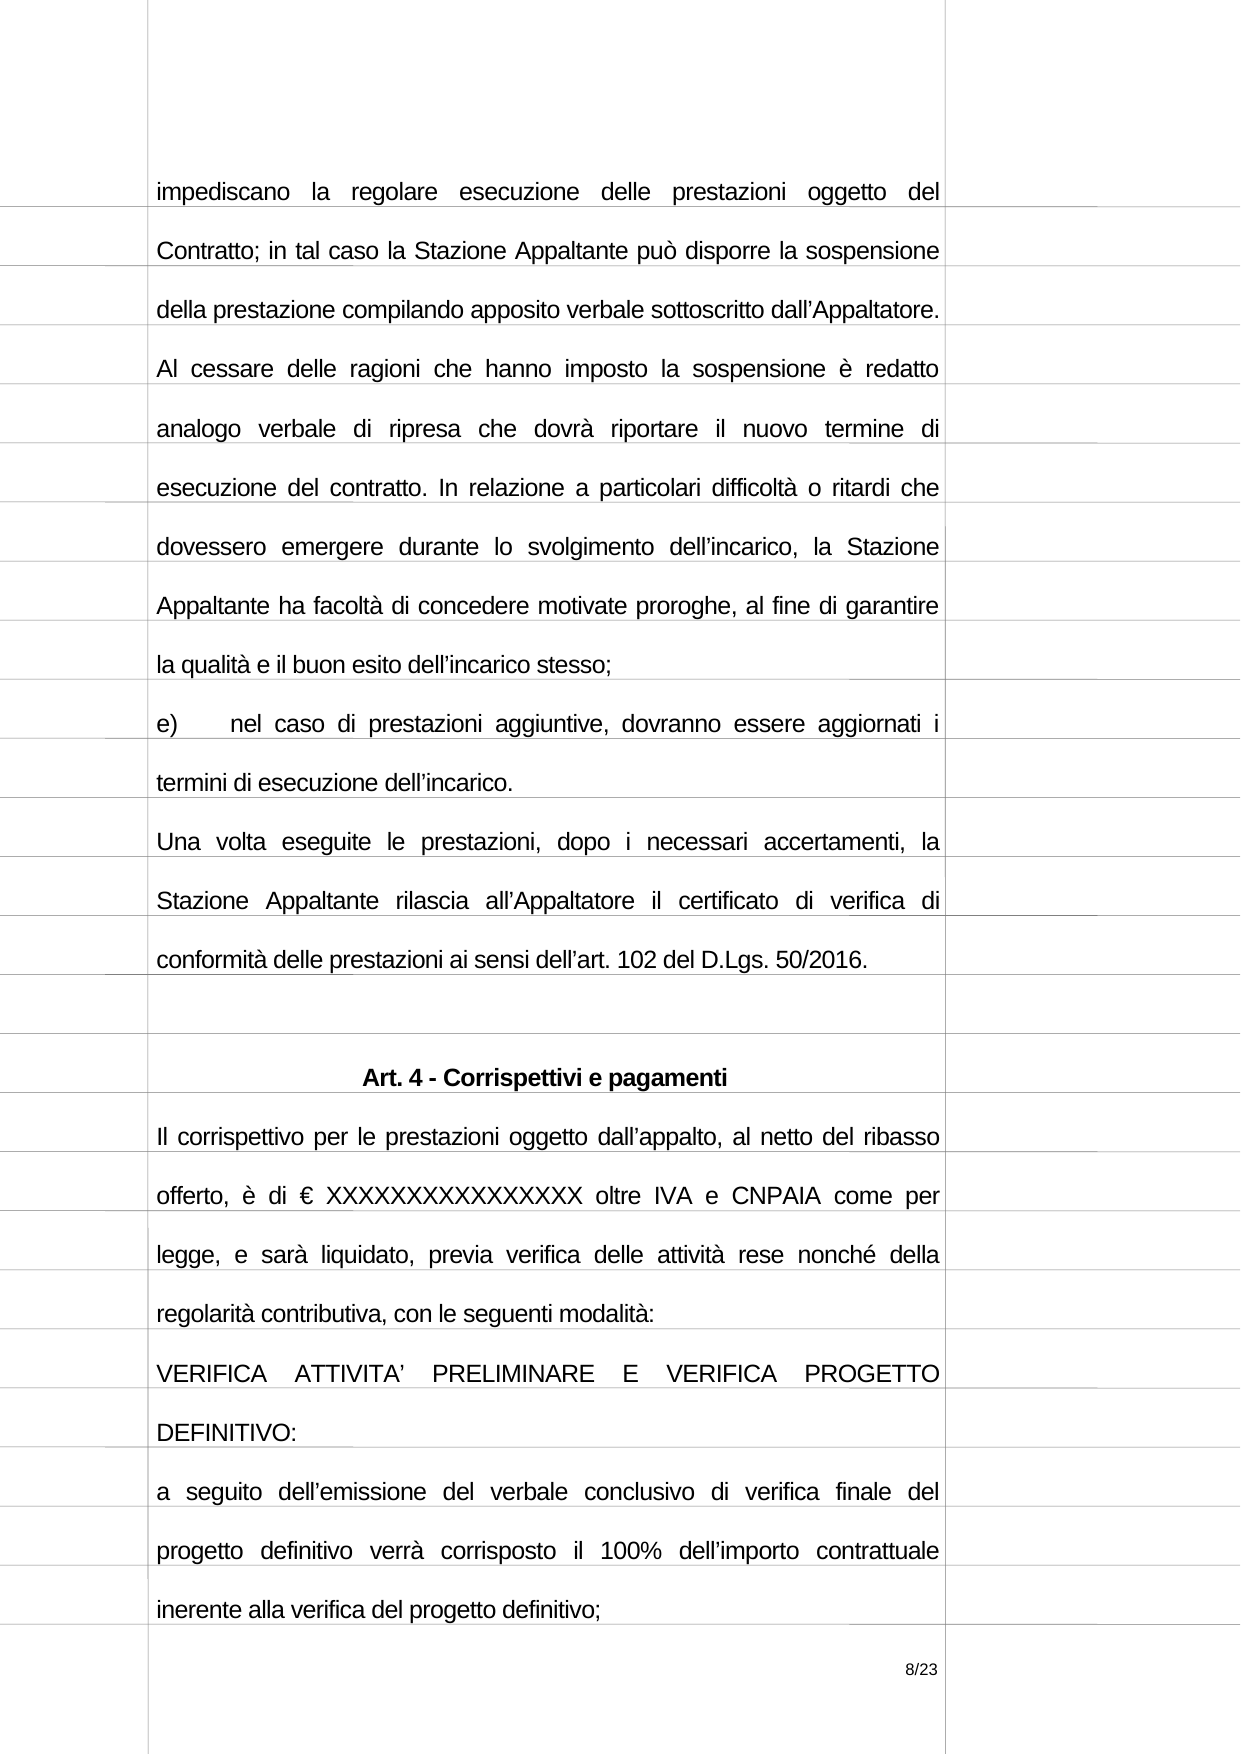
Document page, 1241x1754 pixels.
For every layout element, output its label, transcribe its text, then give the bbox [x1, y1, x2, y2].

text [156, 1448, 941, 1453]
list Contratto; in tal caso la Stazione Appaltante può disporre la sospensione [156, 207, 941, 265]
text VERIFICA ATTIVITA’ PRELIMINARE E VERIFICA PROGETTO [156, 1335, 941, 1387]
text [156, 1625, 941, 1630]
text Una volta eseguite le prestazioni, dopo i necessari accertamenti, la [156, 803, 941, 856]
list Appaltante ha facoltà di concedere motivate proroghe, al fine di garantire [156, 562, 941, 619]
list esecuzione del contratto. In relazione a particolari difficoltà o ritardi che [156, 444, 941, 501]
list impediscano la regolare esecuzione delle prestazioni oggetto del [156, 153, 941, 206]
list analogo verbale di ripresa che dovrà riportare il nuovo termine di [156, 385, 941, 442]
text a seguito dell’emissione del verbale conclusivo di verifica finale del [156, 1453, 941, 1505]
list dovessero emergere durante lo svolgimento dell’incarico, la Stazione [156, 503, 941, 560]
list la qualità e il buon esito dell’incarico stesso; [156, 621, 941, 678]
text Art. 4 - Corrispettivi e pagamenti [156, 1039, 941, 1092]
text conformità delle prestazioni ai sensi dell’art. 102 del D.Lgs. 50/2016. [156, 916, 941, 974]
list della prestazione compilando apposito verbale sottoscritto dall’Appaltatore. [156, 267, 941, 324]
text Stazione Appaltante rilascia all’Appaltatore il certificato di verifica di [156, 857, 941, 915]
text DEFINITIVO: [156, 1389, 941, 1446]
text [156, 1093, 941, 1098]
text regolarità contributiva, con le seguenti modalità: [156, 1271, 941, 1328]
list termini di esecuzione dell’incarico. [156, 739, 941, 797]
text offerto, è di € XXXXXXXXXXXXXXXX oltre IVA e CNPAIA come per [156, 1152, 941, 1210]
text legge, e sarà liquidato, previa verifica delle attività rese nonché della [156, 1212, 941, 1269]
text Il corrispettivo per le prestazioni oggetto dall’appalto, al netto del ribasso [156, 1098, 941, 1151]
list [156, 798, 941, 803]
text inerente alla verifica del progetto definitivo; [156, 1566, 941, 1623]
text progetto definitivo verrà corrisposto il 100% dell’importo contrattuale [156, 1507, 941, 1564]
list Al cessare delle ragioni che hanno imposto la sospensione è redatto [156, 326, 941, 383]
list nel caso di prestazioni aggiuntive, dovranno essere aggiornati i [156, 685, 941, 738]
